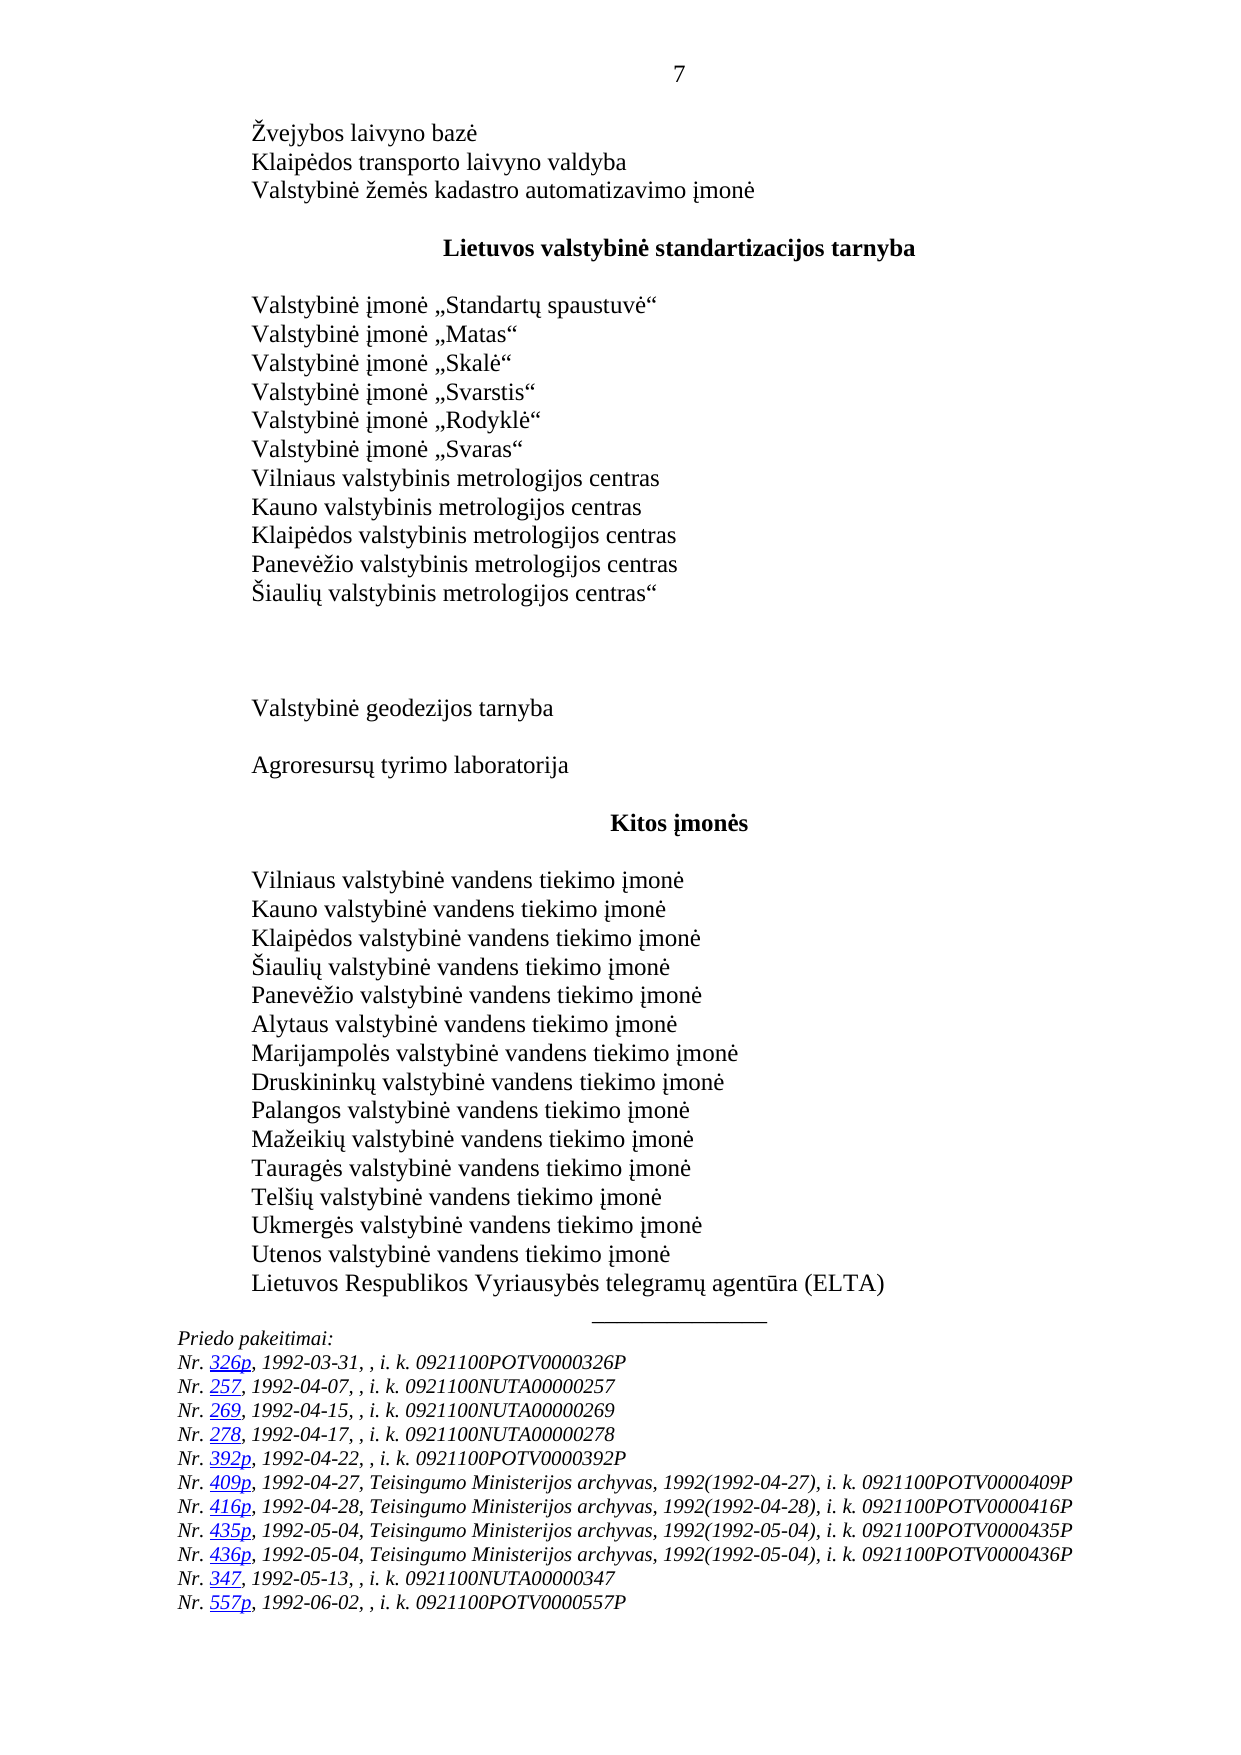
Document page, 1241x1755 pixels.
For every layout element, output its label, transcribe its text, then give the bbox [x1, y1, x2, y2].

text Nr. 409p, 1992-04-27, Teisingumo Ministerijos archyvas, 1992(1992-04-27), i. k. 0921100POTV0000409P [177, 1470, 1181, 1494]
text Šiaulių valstybinis metrologijos centras“ [177, 578, 1181, 607]
text Agroresursų tyrimo laboratorija [177, 751, 1181, 779]
text Valstybinė įmonė „Matas“ [177, 319, 1181, 348]
text Ukmergės valstybinė vandens tiekimo įmonė [177, 1211, 1181, 1239]
text Vilniaus valstybinis metrologijos centras [177, 463, 1181, 492]
text Valstybinė įmonė „Standartų spaustuvė“ [177, 291, 1181, 319]
text Nr. 326p, 1992-03-31, , i. k. 0921100POTV0000326P [177, 1350, 1181, 1374]
text Kitos įmonės [177, 808, 1181, 837]
text Palangos valstybinė vandens tiekimo įmonė [177, 1096, 1181, 1124]
text Žvejybos laivyno bazė [177, 118, 1181, 147]
text Nr. 557p, 1992-06-02, , i. k. 0921100POTV0000557P [177, 1590, 1181, 1614]
text Klaipėdos transporto laivyno valdyba [177, 147, 1181, 176]
text Lietuvos Respublikos Vyriausybės telegramų agentūra (ELTA) [177, 1268, 1181, 1297]
text Nr. 435p, 1992-05-04, Teisingumo Ministerijos archyvas, 1992(1992-05-04), i. k. 0921100POTV0000435P [177, 1518, 1181, 1542]
text Tauragės valstybinė vandens tiekimo įmonė [177, 1153, 1181, 1182]
text Vilniaus valstybinė vandens tiekimo įmonė [177, 866, 1181, 894]
text Telšių valstybinė vandens tiekimo įmonė [177, 1182, 1181, 1211]
text Lietuvos valstybinė standartizacijos tarnyba [177, 233, 1181, 262]
text Nr. 392p, 1992-04-22, , i. k. 0921100POTV0000392P [177, 1446, 1181, 1470]
text Valstybinė įmonė „Rodyklė“ [177, 406, 1181, 434]
text Nr. 257, 1992-04-07, , i. k. 0921100NUTA00000257 [177, 1374, 1181, 1398]
text Nr. 278, 1992-04-17, , i. k. 0921100NUTA00000278 [177, 1422, 1181, 1446]
text Nr. 347, 1992-05-13, , i. k. 0921100NUTA00000347 [177, 1566, 1181, 1590]
text Panevėžio valstybinė vandens tiekimo įmonė [177, 981, 1181, 1009]
text Nr. 269, 1992-04-15, , i. k. 0921100NUTA00000269 [177, 1398, 1181, 1422]
text Alytaus valstybinė vandens tiekimo įmonė [177, 1009, 1181, 1038]
text Valstybinė įmonė „Svaras“ [177, 434, 1181, 463]
text Nr. 416p, 1992-04-28, Teisingumo Ministerijos archyvas, 1992(1992-04-28), i. k. 0921100POTV0000416P [177, 1494, 1181, 1518]
text Nr. 436p, 1992-05-04, Teisingumo Ministerijos archyvas, 1992(1992-05-04), i. k. 0921100POTV0000436P [177, 1542, 1181, 1566]
text Valstybinė įmonė „Svarstis“ [177, 377, 1181, 406]
text Klaipėdos valstybinė vandens tiekimo įmonė [177, 923, 1181, 952]
text Valstybinė įmonė „Skalė“ [177, 348, 1181, 377]
text Kauno valstybinė vandens tiekimo įmonė [177, 894, 1181, 923]
text Priedo pakeitimai: [177, 1326, 1181, 1350]
text Druskininkų valstybinė vandens tiekimo įmonė [177, 1067, 1181, 1096]
text Panevėžio valstybinis metrologijos centras [177, 549, 1181, 578]
text Šiaulių valstybinė vandens tiekimo įmonė [177, 952, 1181, 981]
text Marijampolės valstybinė vandens tiekimo įmonė [177, 1038, 1181, 1067]
text Klaipėdos valstybinis metrologijos centras [177, 521, 1181, 549]
text Utenos valstybinė vandens tiekimo įmonė [177, 1239, 1181, 1268]
text Kauno valstybinis metrologijos centras [177, 492, 1181, 521]
text ______________ [177, 1297, 1181, 1326]
text Valstybinė geodezijos tarnyba [177, 693, 1181, 722]
text Valstybinė žemės kadastro automatizavimo įmonė [177, 176, 1181, 204]
text Mažeikių valstybinė vandens tiekimo įmonė [177, 1124, 1181, 1153]
